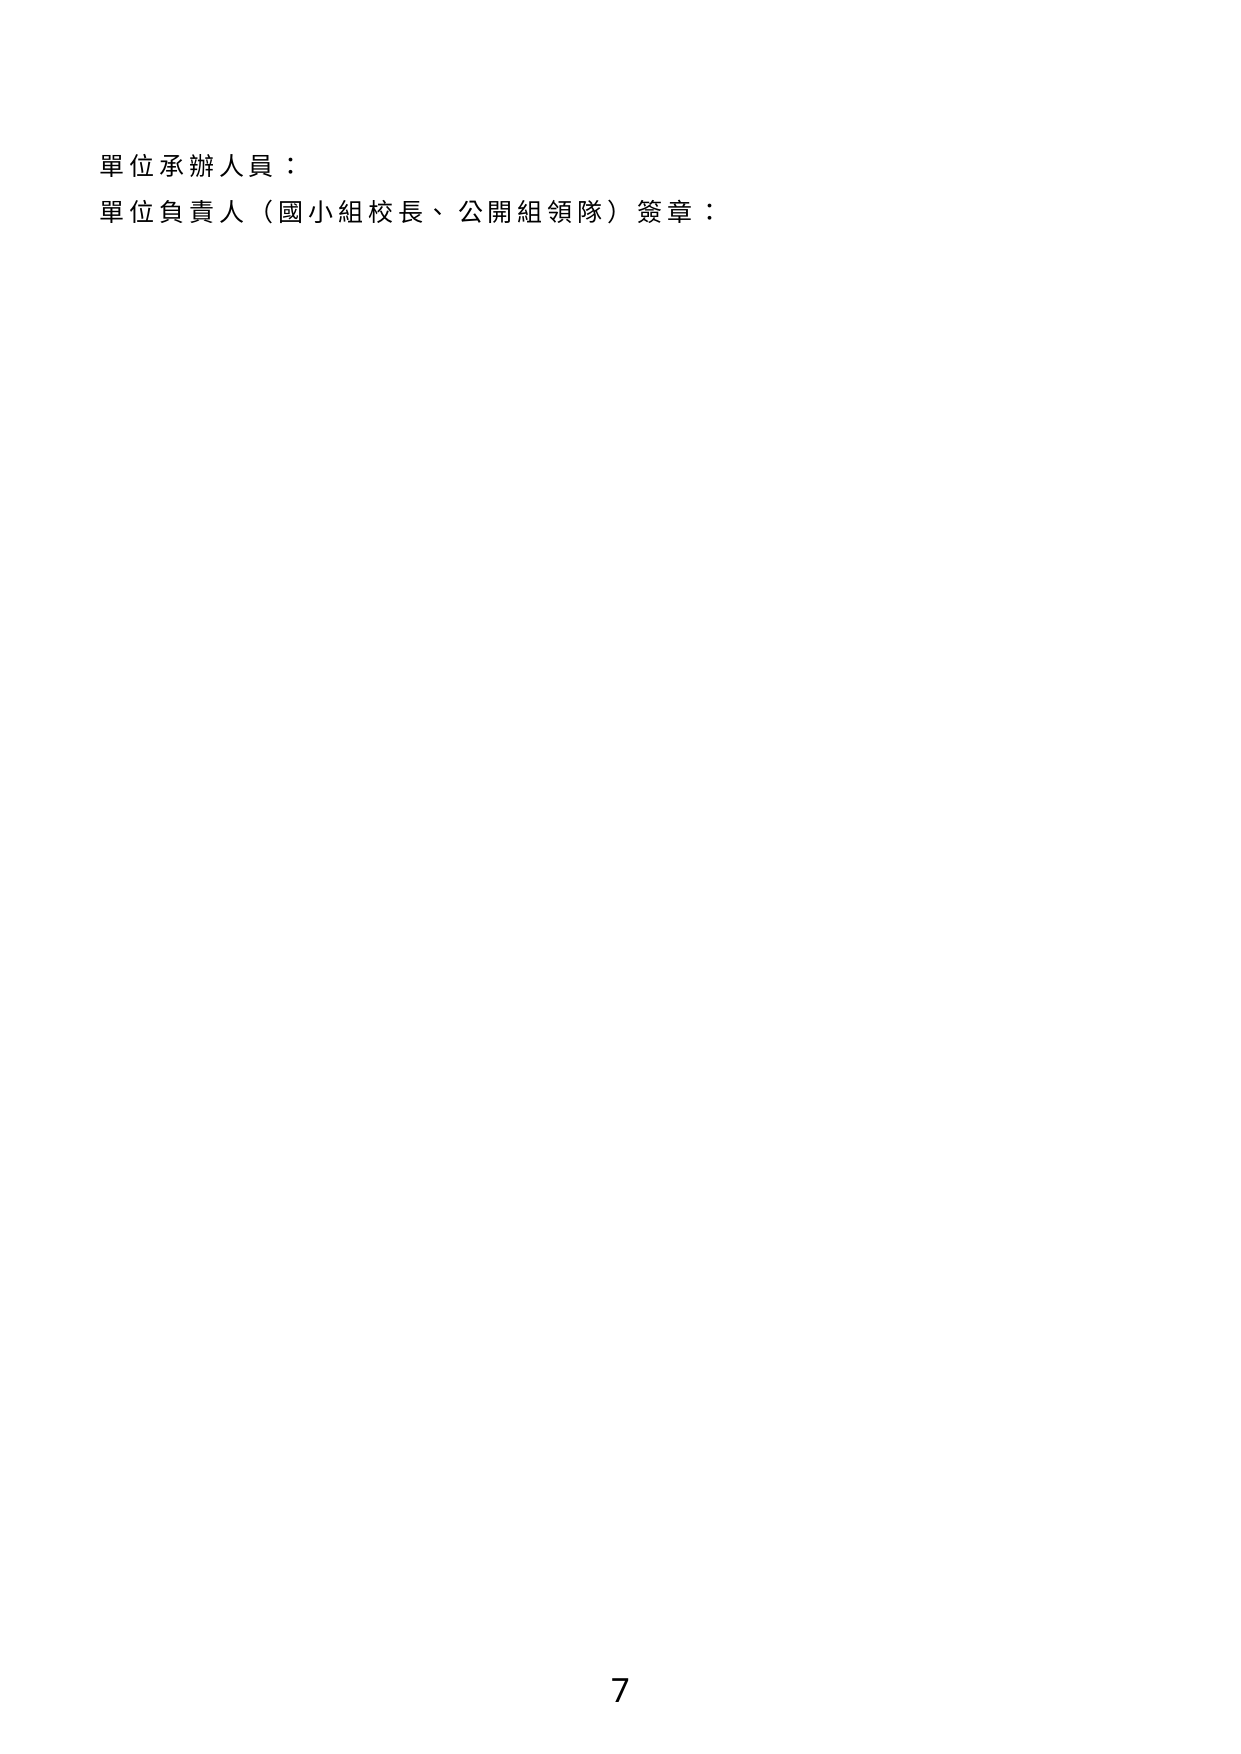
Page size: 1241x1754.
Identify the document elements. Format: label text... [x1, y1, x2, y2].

text 單位承辦人員： 單位負責人（國小組校長、公開組領隊）簽章： [97, 142, 1143, 234]
